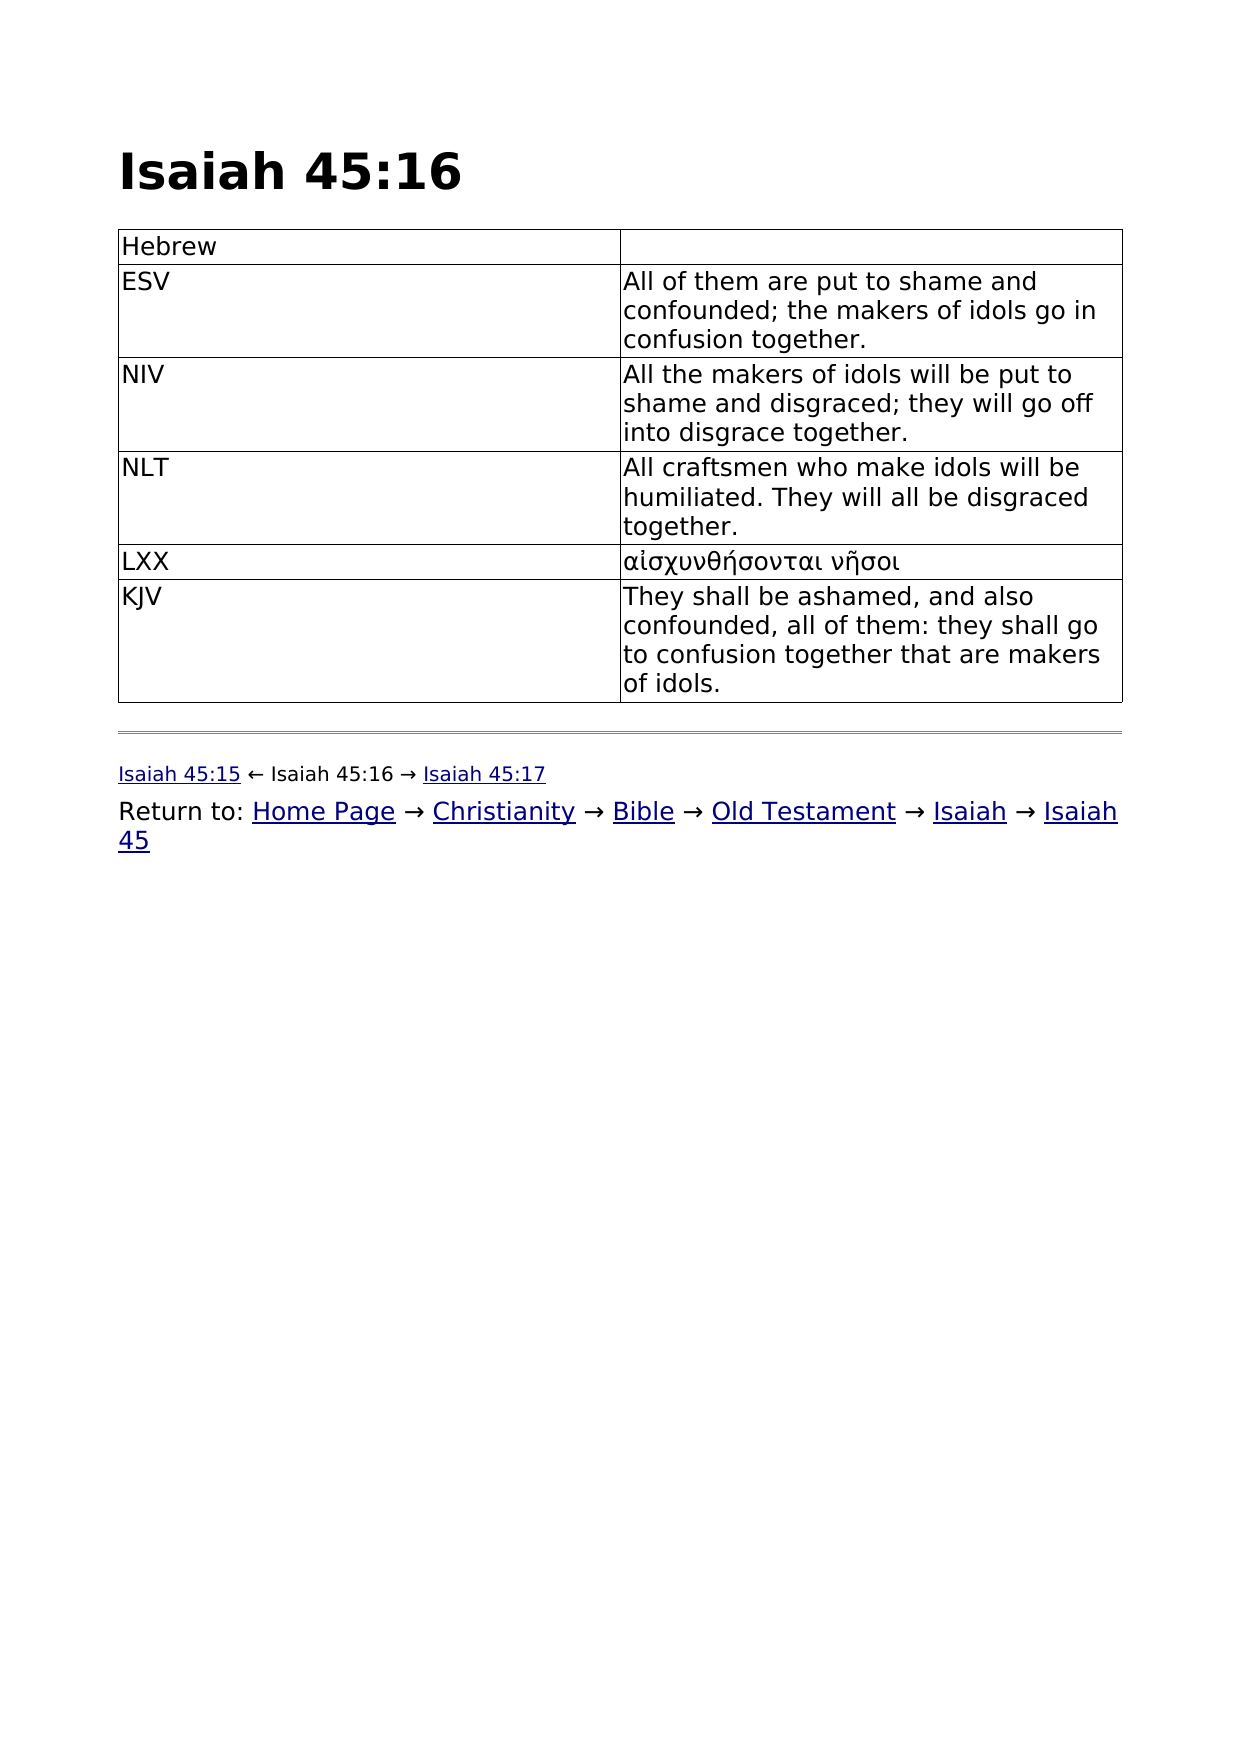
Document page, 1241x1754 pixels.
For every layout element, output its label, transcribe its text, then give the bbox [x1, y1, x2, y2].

table_cell NIV [119, 358, 620, 451]
text Return to: Home Page → Christianity → Bible → Old Testament → Isaiah → Isaiah 45 [118, 797, 1122, 855]
subtitle Isaiah 45:16 [118, 143, 1122, 201]
table_cell All the makers of idols will be put to shame and disgraced; they will go off into disgrace together. [621, 358, 1122, 451]
table_cell KJV [119, 580, 620, 702]
table_cell All craftsmen who make idols will be humiliated. They will all be disgraced together. [621, 452, 1122, 544]
table_cell They shall be ashamed, and also confounded, all of them: they shall go to confusion together that are makers of idols. [621, 580, 1122, 702]
table_cell ESV [119, 265, 620, 357]
table_header [621, 230, 1122, 264]
table_header Hebrew [119, 230, 620, 264]
table_cell NLT [119, 452, 620, 544]
text Isaiah 45:15 ← Isaiah 45:16 → Isaiah 45:17 [118, 763, 1122, 797]
table_cell All of them are put to shame and confounded; the makers of idols go in confusion together. [621, 265, 1122, 357]
table_cell LXX [119, 545, 620, 579]
table_cell αἰσχυνθήσονται νῆσοι [621, 545, 1122, 579]
